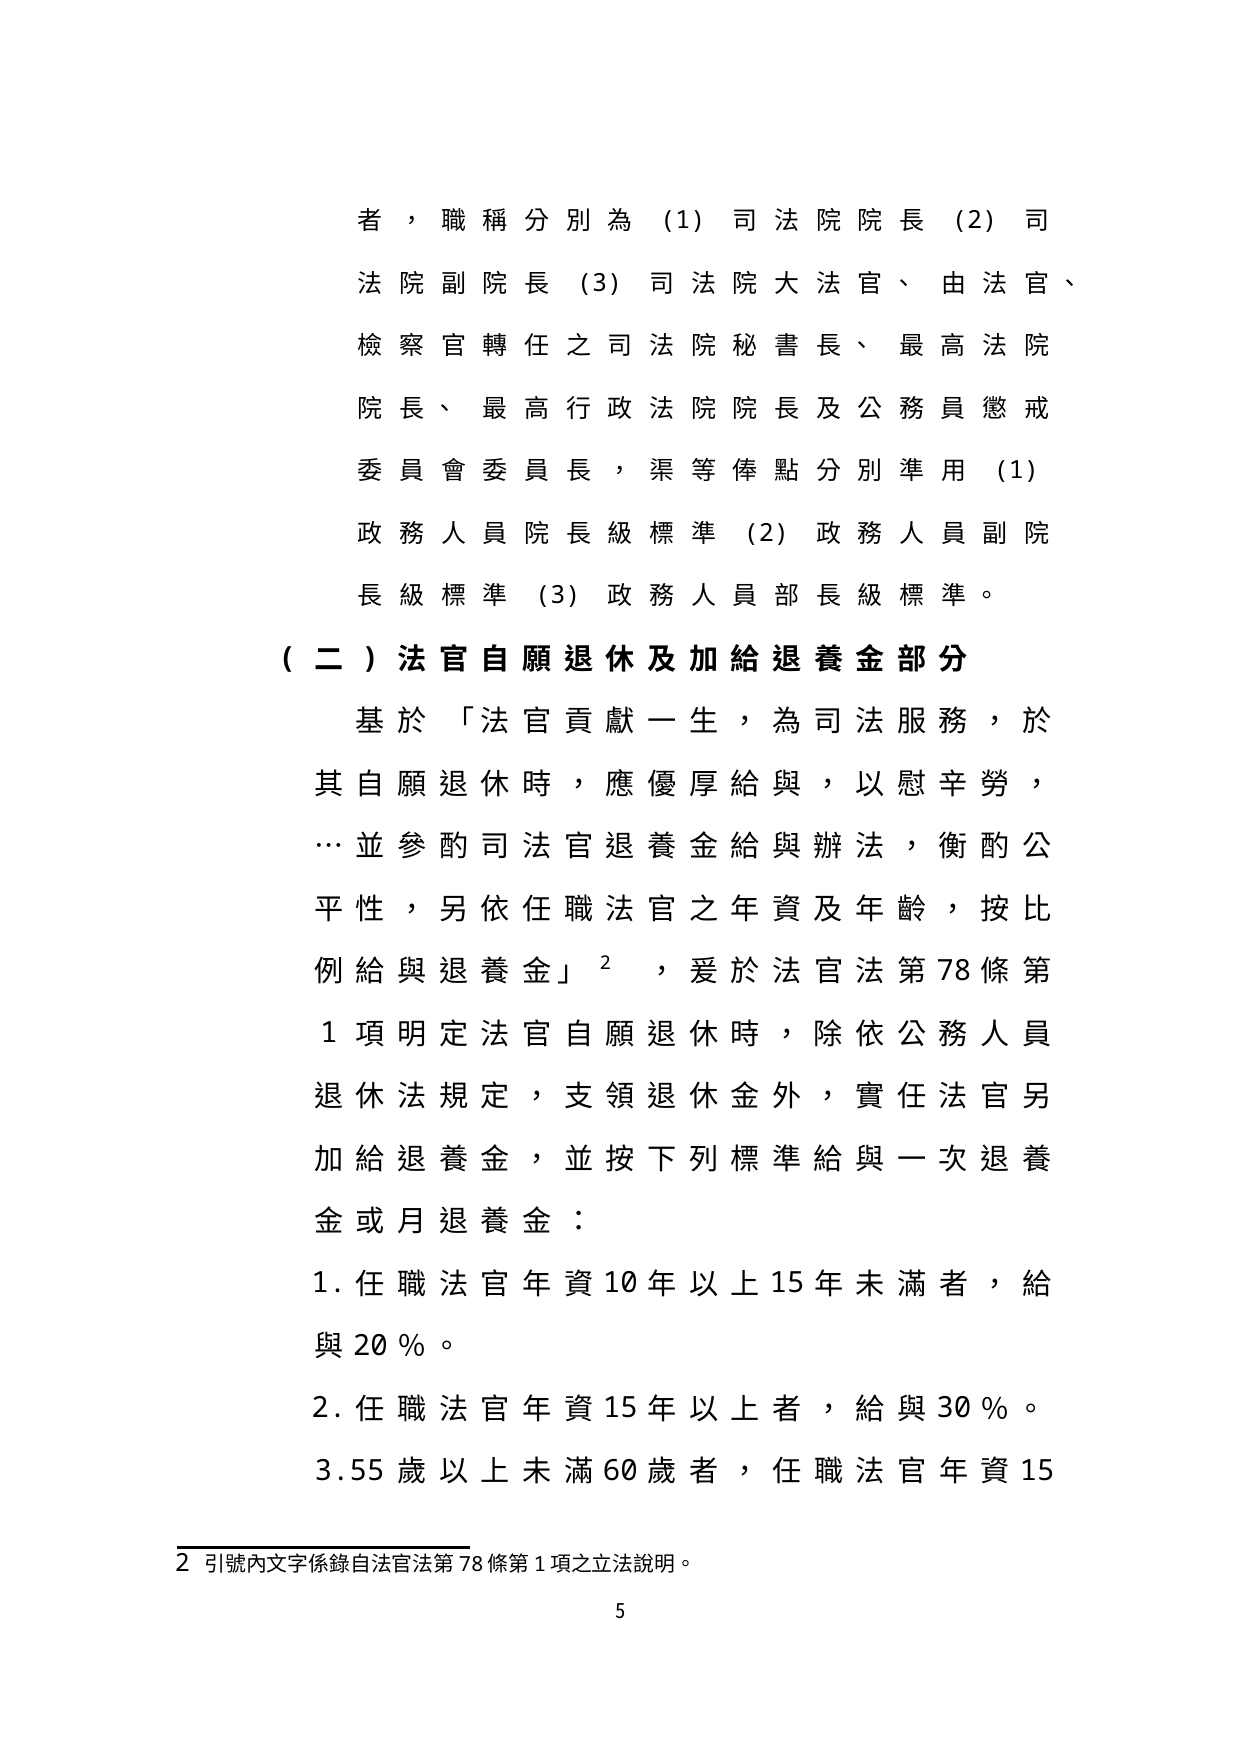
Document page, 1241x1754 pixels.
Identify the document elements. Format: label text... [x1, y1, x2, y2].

text 基於「法官貢獻一生，為司法服務，於其自願退休時，應優厚給與，以慰辛勞，…並參酌司法官退養金給與辦法，衡酌公平性，另依任職法官之年資及年齡，按比例給與退養金」，爰於法官法第78條第1項明定法官自願退休時，除依公務人員退休法規定，支領退休金外，實任法官另加給退養金，並按下列標準給與一次退養金或月退養金： [271, 677, 1058, 1240]
text 1.任職法官年資10年以上15年未滿者，給與20％。 [271, 1240, 1058, 1365]
text 2.任職法官年資15年以上者，給與30％。 [271, 1365, 1058, 1427]
text 3.55歲以上未滿60歲者，任職法官年資15 [271, 1427, 1058, 1490]
text ※註：1.法官俸表內尚載有俸級為「特任」者，職稱分別為(1)司法院院長(2)司法院副院長(3)司法院大法官、由法官、檢察官轉任之司法院秘書長、最高法院院長、最高行政法院院長及公務員懲戒委員會委員長，渠等俸點分別準用(1)政務人員院長級標準(2)政務人員副院長級標準(3)政務人員部長級標準。 [244, 177, 1058, 615]
text (二)法官自願退休及加給退養金部分 [242, 615, 1058, 677]
text 引號內文字係錄自法官法第78條第1項之立法說明。 [174, 1548, 1063, 1577]
